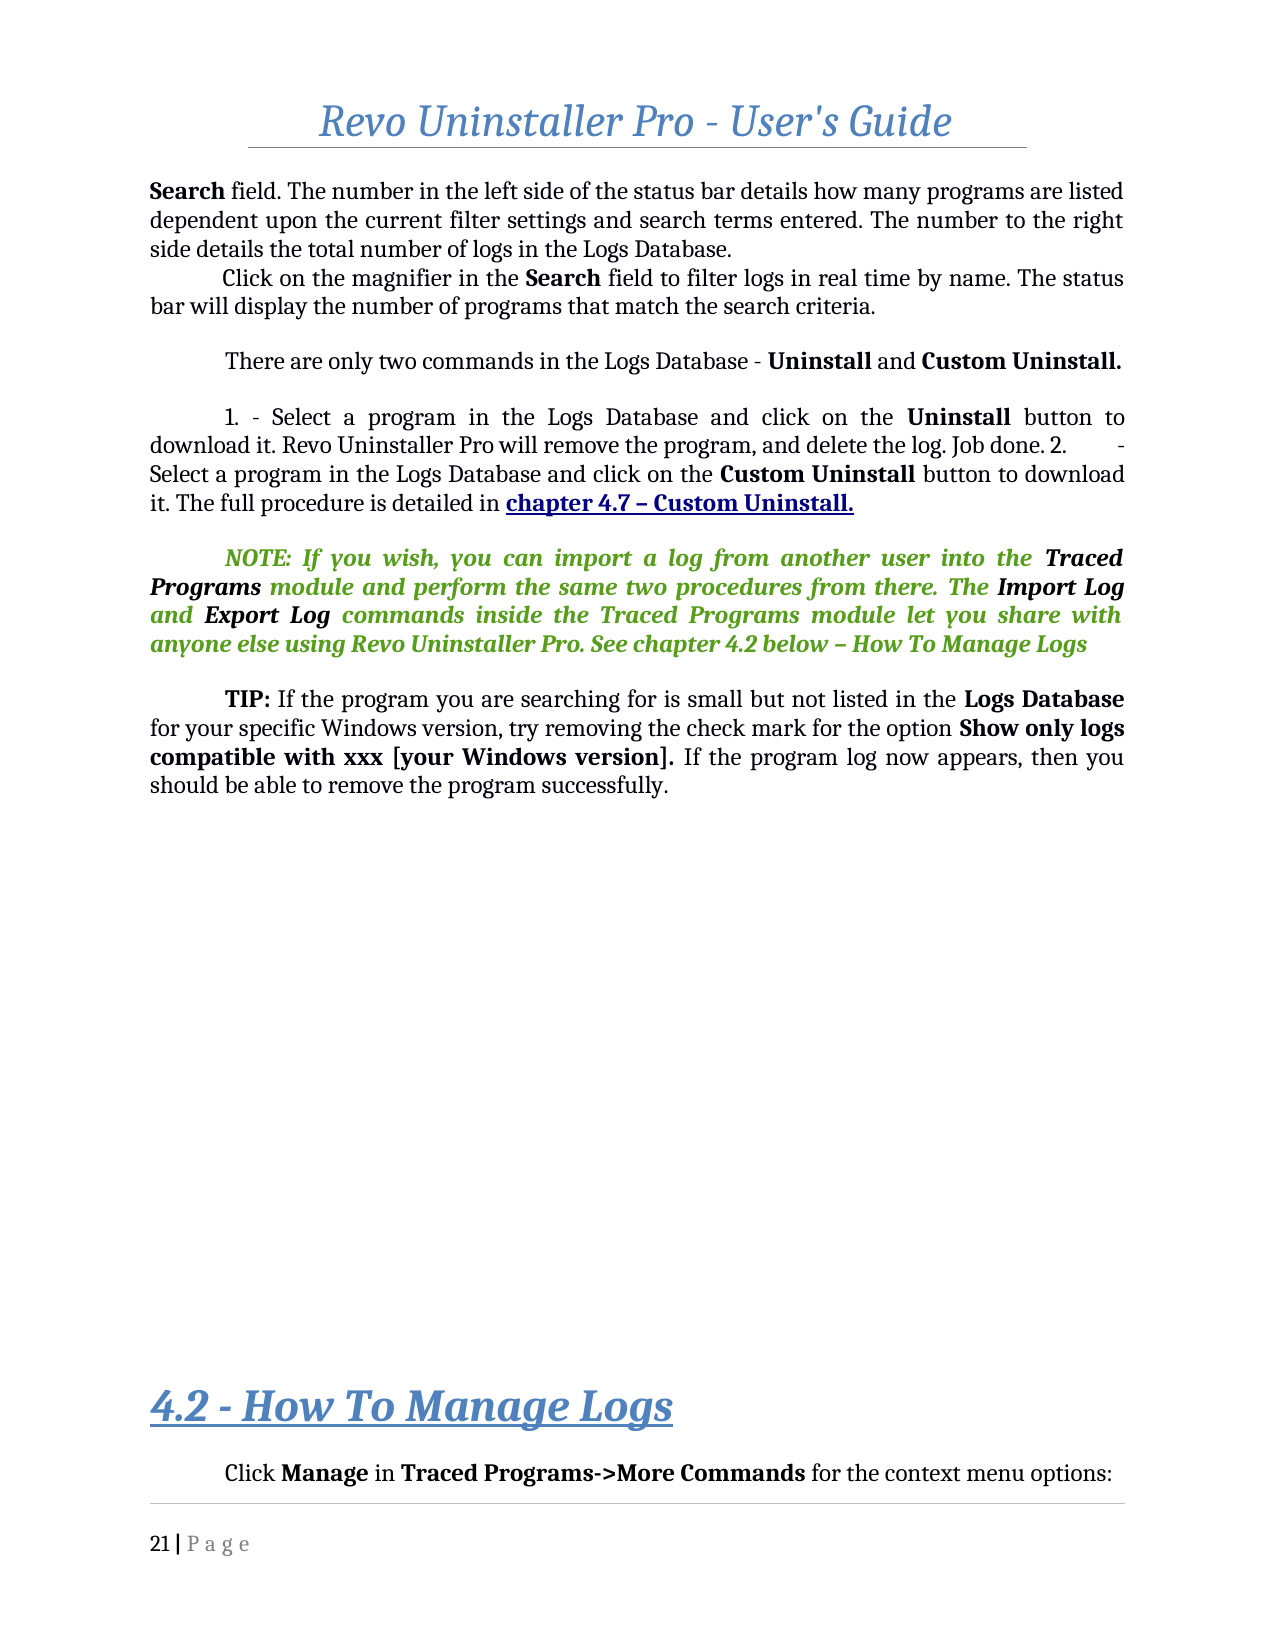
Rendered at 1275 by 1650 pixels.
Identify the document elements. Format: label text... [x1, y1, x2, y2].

text NOTE: If you wish, you can import a log from another user into the Traced Programs module and perform the same two procedures from there. The Import Log and Export Log commands inside the Traced Programs module let you share with anyone else using Revo Uninstaller Pro. See chapter 4.2 below – How To Manage Logs [150, 544, 1125, 659]
text Search field. The number in the left side of the status bar details how many programs are listed dependent upon the current filter settings and search terms entered. The number to the right side details the total number of logs in the Logs Database. [150, 177, 1125, 263]
text There are only two commands in the Logs Database - Uninstall and Custom Uninstall. [150, 347, 1125, 376]
text Click Manage in Traced Programs->More Commands for the context menu options: [150, 1459, 1125, 1488]
text 1. - Select a program in the Logs Database and click on the Uninstall button to download it. Revo Uninstaller Pro will remove the program, and delete the log. Job done. 2. - Select a program in the Logs Database and click on the Custom Uninstall button to download it. The full procedure is detailed in chapter 4.7 – Custom Uninstall. [150, 402, 1125, 517]
text Click on the magnifier in the Search field to filter logs in real time by name. The status bar will display the number of programs that match the search criteria. [150, 263, 1125, 321]
text TIP: If the program you are searching for is small but not listed in the Logs Database for your specific Windows version, try removing the check mark for the option Show only logs compatible with xxx [your Windows version]. If the program log now appears, then you should be able to remove the program successfully. [150, 685, 1125, 800]
subtitle 4.2 - How To Manage Logs [150, 1380, 1125, 1433]
